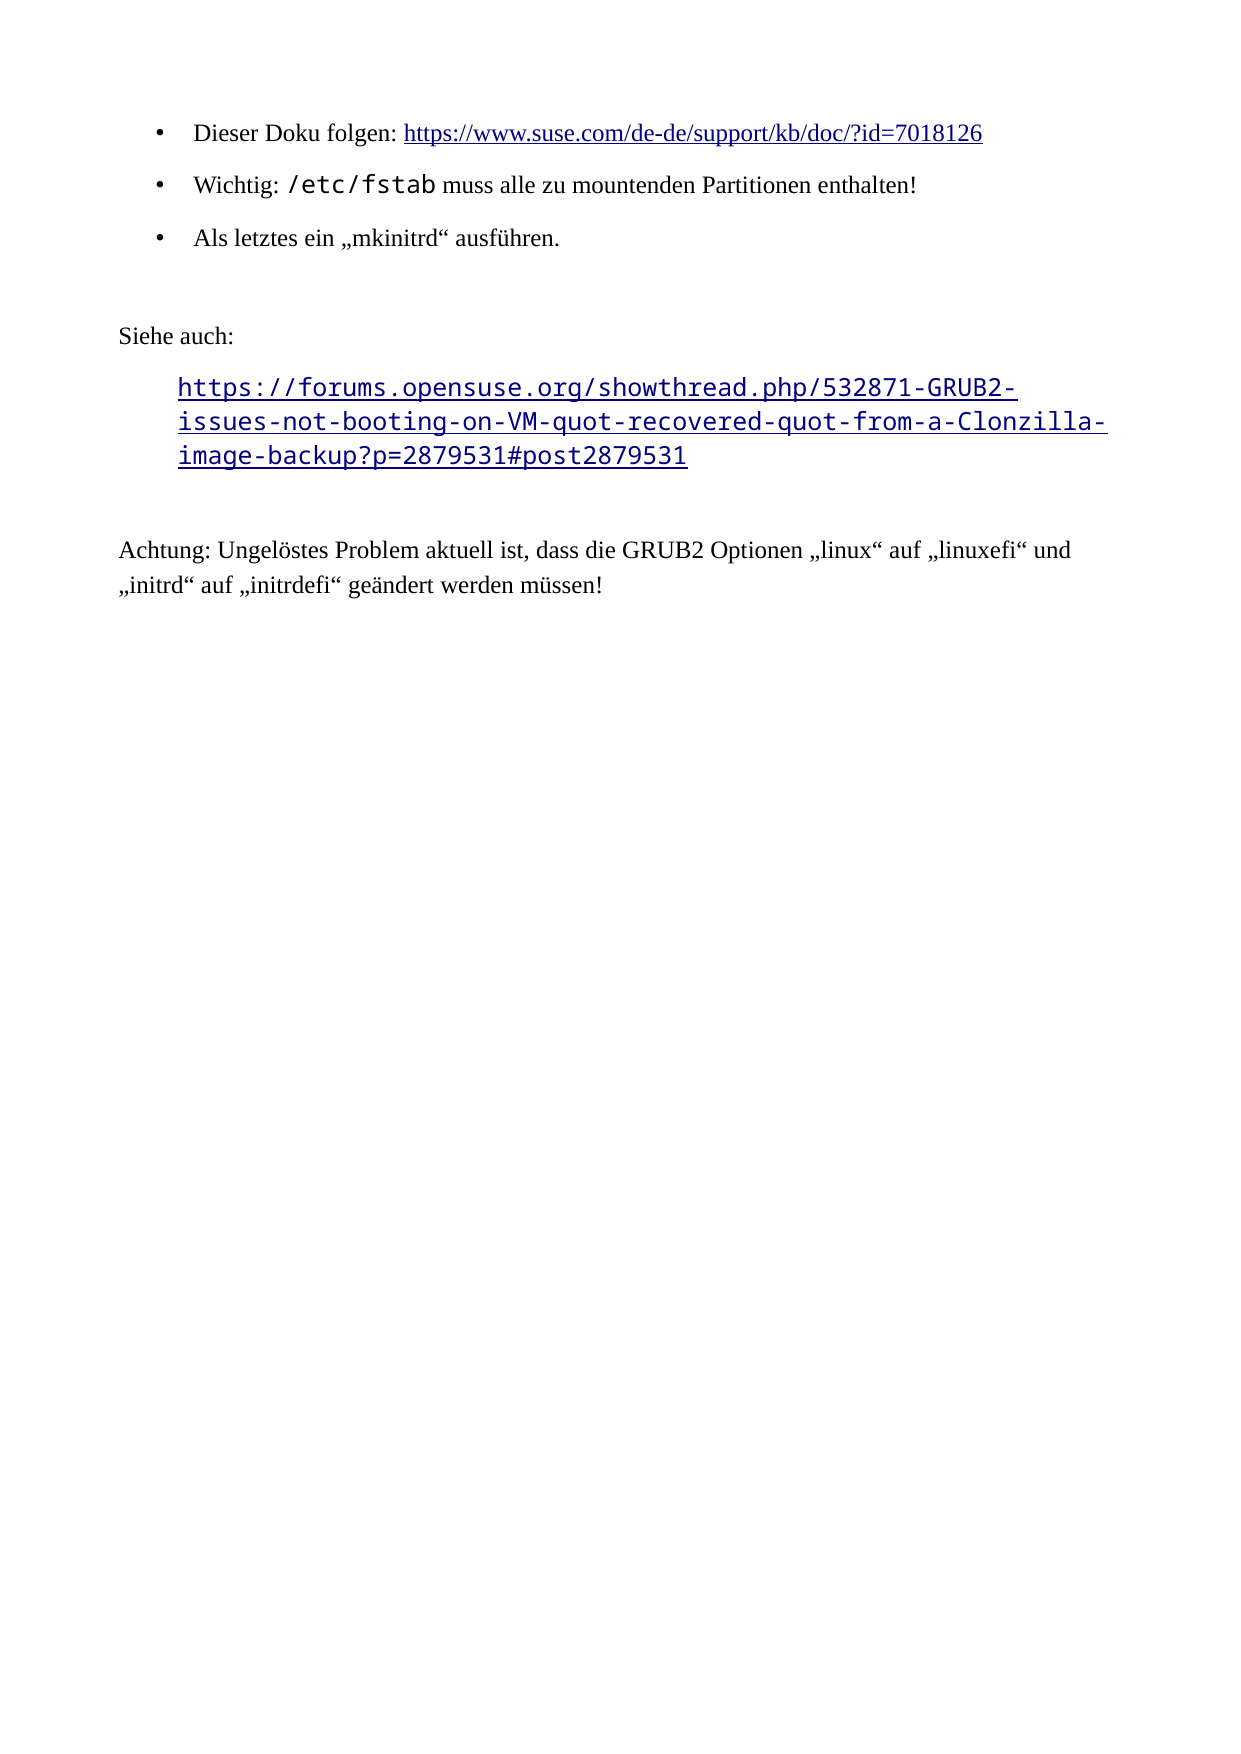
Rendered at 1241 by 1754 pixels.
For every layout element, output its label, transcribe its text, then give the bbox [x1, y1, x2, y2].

list Dieser Doku folgen: https://www.suse.com/de-de/support/kb/doc/?id=7018126 [156, 118, 1122, 147]
list Wichtig: /etc/fstab muss alle zu mountenden Partitionen enthalten! [156, 167, 1122, 201]
text Siehe auch: [118, 321, 1122, 349]
list Als letztes ein „mkinitrd“ ausführen. [156, 223, 1122, 251]
text https://forums.opensuse.org/showthread.php/532871-GRUB2-issues-not-booting-on-VM-quot-recovered-quot-from-a-Clonzilla-image-backup?p=2879531#post2879531 [177, 370, 1122, 472]
text Achtung: Ungelöstes Problem aktuell ist, dass die GRUB2 Optionen „linux“ auf „linuxefi“ und „initrd“ auf „initrdefi“ geändert werden müssen! [118, 536, 1122, 599]
